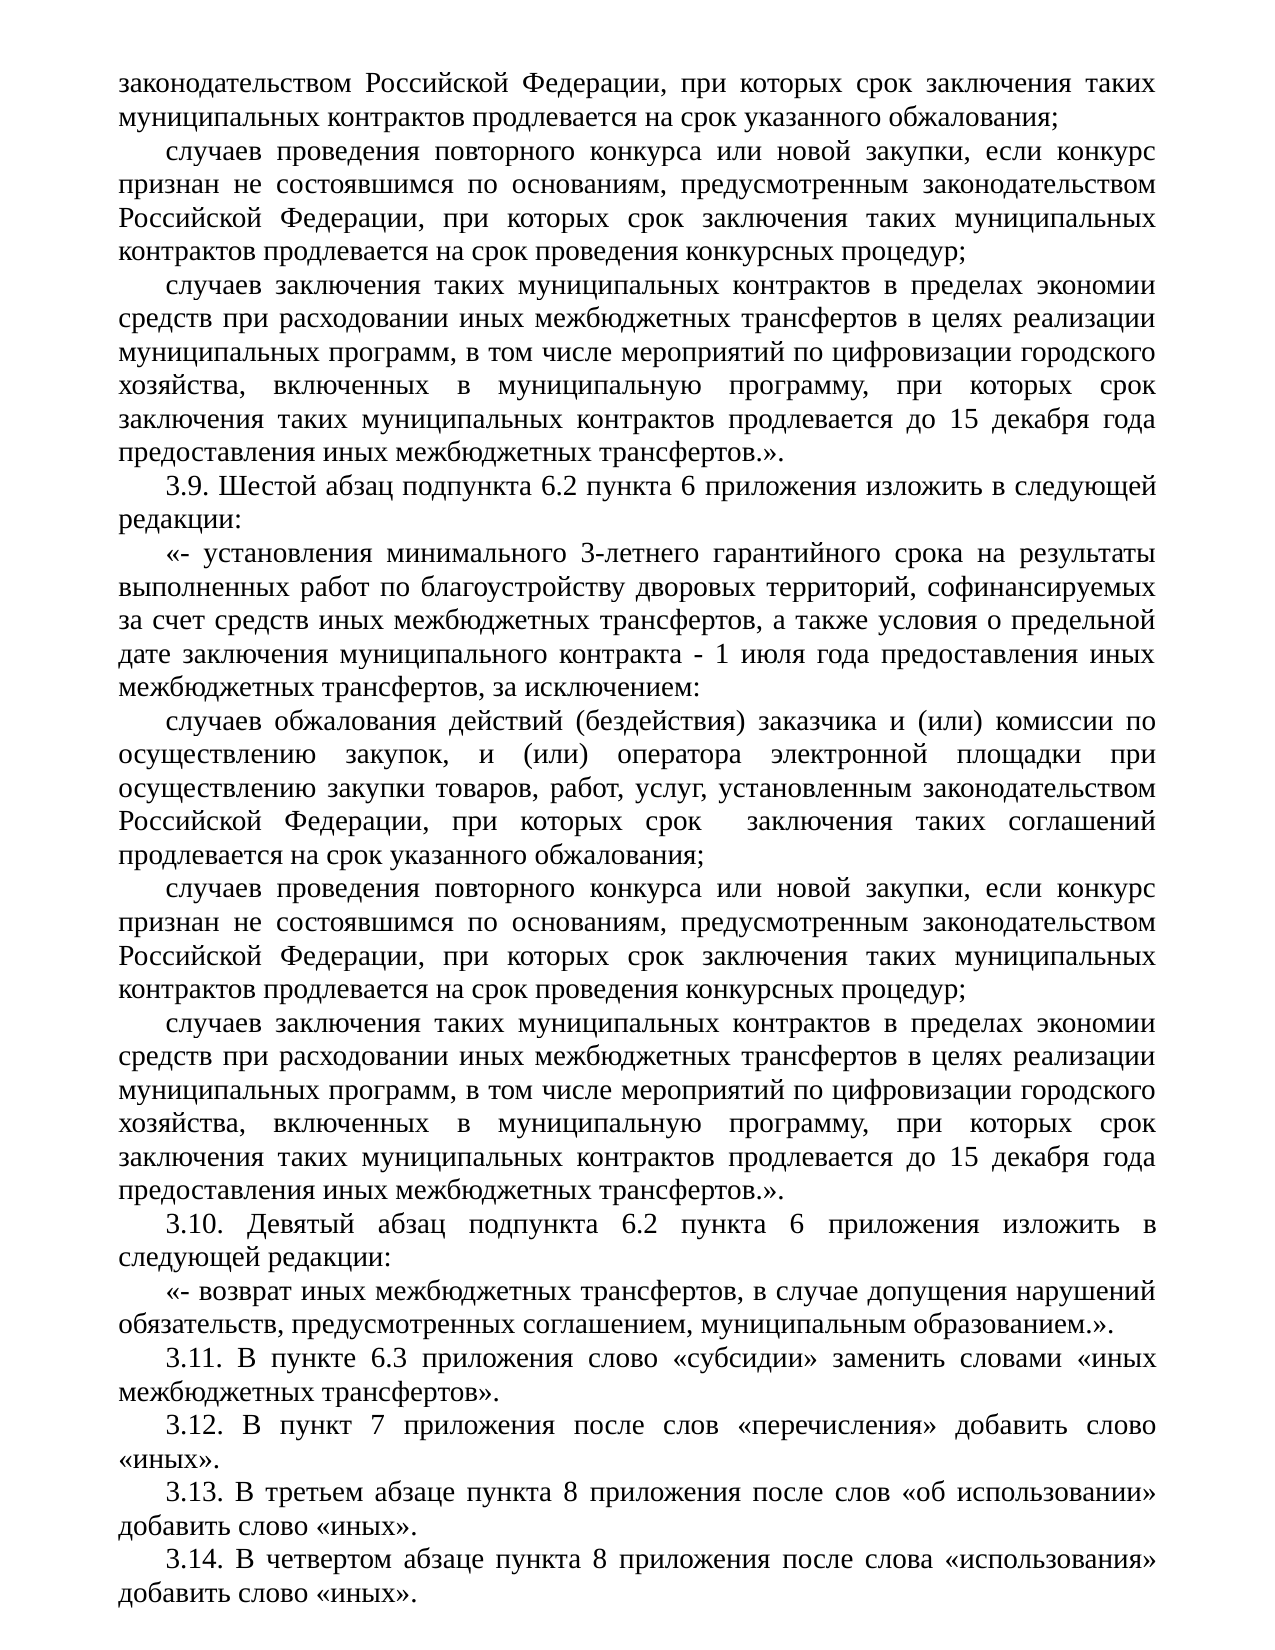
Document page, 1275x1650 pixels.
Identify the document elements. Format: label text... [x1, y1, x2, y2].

text случаев заключения таких муниципальных контрактов в пределах экономии средств при расходовании иных межбюджетных трансфертов в целях реализации муниципальных программ, в том числе мероприятий по цифровизации городского хозяйства, включенных в муниципальную программу, при которых срок заключения таких муниципальных контрактов продлевается до 15 декабря года предоставления иных межбюджетных трансфертов.». [118, 1005, 1157, 1206]
text 3.10. Девятый абзац подпункта 6.2 пункта 6 приложения изложить в следующей редакции: [118, 1206, 1157, 1273]
text 3.14. В четвертом абзаце пункта 8 приложения после слова «использования» добавить слово «иных». [118, 1541, 1157, 1608]
text 3.13. В третьем абзаце пункта 8 приложения после слов «об использовании» добавить слово «иных». [118, 1474, 1157, 1541]
text 3.9. Шестой абзац подпункта 6.2 пункта 6 приложения изложить в следующей редакции: [118, 468, 1157, 535]
text случаев заключения таких муниципальных контрактов в пределах экономии средств при расходовании иных межбюджетных трансфертов в целях реализации муниципальных программ, в том числе мероприятий по цифровизации городского хозяйства, включенных в муниципальную программу, при которых срок заключения таких муниципальных контрактов продлевается до 15 декабря года предоставления иных межбюджетных трансфертов.». [118, 267, 1157, 468]
text 3.11. В пункте 6.3 приложения слово «субсидии» заменить словами «иных межбюджетных трансфертов». [118, 1340, 1157, 1407]
text случаев проведения повторного конкурса или новой закупки, если конкурс признан не состоявшимся по основаниям, предусмотренным законодательством Российской Федерации, при которых срок заключения таких муниципальных контрактов продлевается на срок проведения конкурсных процедур; [118, 133, 1157, 267]
text случаев обжалования действий (бездействия) заказчика и (или) комиссии по осуществлению закупок, и (или) оператора электронной площадки при осуществлению закупки товаров, работ, услуг, установленным законодательством Российской Федерации, при которых срок заключения таких соглашений продлевается на срок указанного обжалования; [118, 703, 1157, 871]
text законодательством Российской Федерации, при которых срок заключения таких муниципальных контрактов продлевается на срок указанного обжалования; [118, 66, 1157, 133]
text случаев проведения повторного конкурса или новой закупки, если конкурс признан не состоявшимся по основаниям, предусмотренным законодательством Российской Федерации, при которых срок заключения таких муниципальных контрактов продлевается на срок проведения конкурсных процедур; [118, 871, 1157, 1005]
text «- установления минимального 3-летнего гарантийного срока на результаты выполненных работ по благоустройству дворовых территорий, софинансируемых за счет средств иных межбюджетных трансфертов, а также условия о предельной дате заключения муниципального контракта - 1 июля года предоставления иных межбюджетных трансфертов, за исключением: [118, 535, 1157, 703]
text 3.12. В пункт 7 приложения после слов «перечисления» добавить слово «иных». [118, 1407, 1157, 1474]
text «- возврат иных межбюджетных трансфертов, в случае допущения нарушений обязательств, предусмотренных соглашением, муниципальным образованием.». [118, 1273, 1157, 1340]
